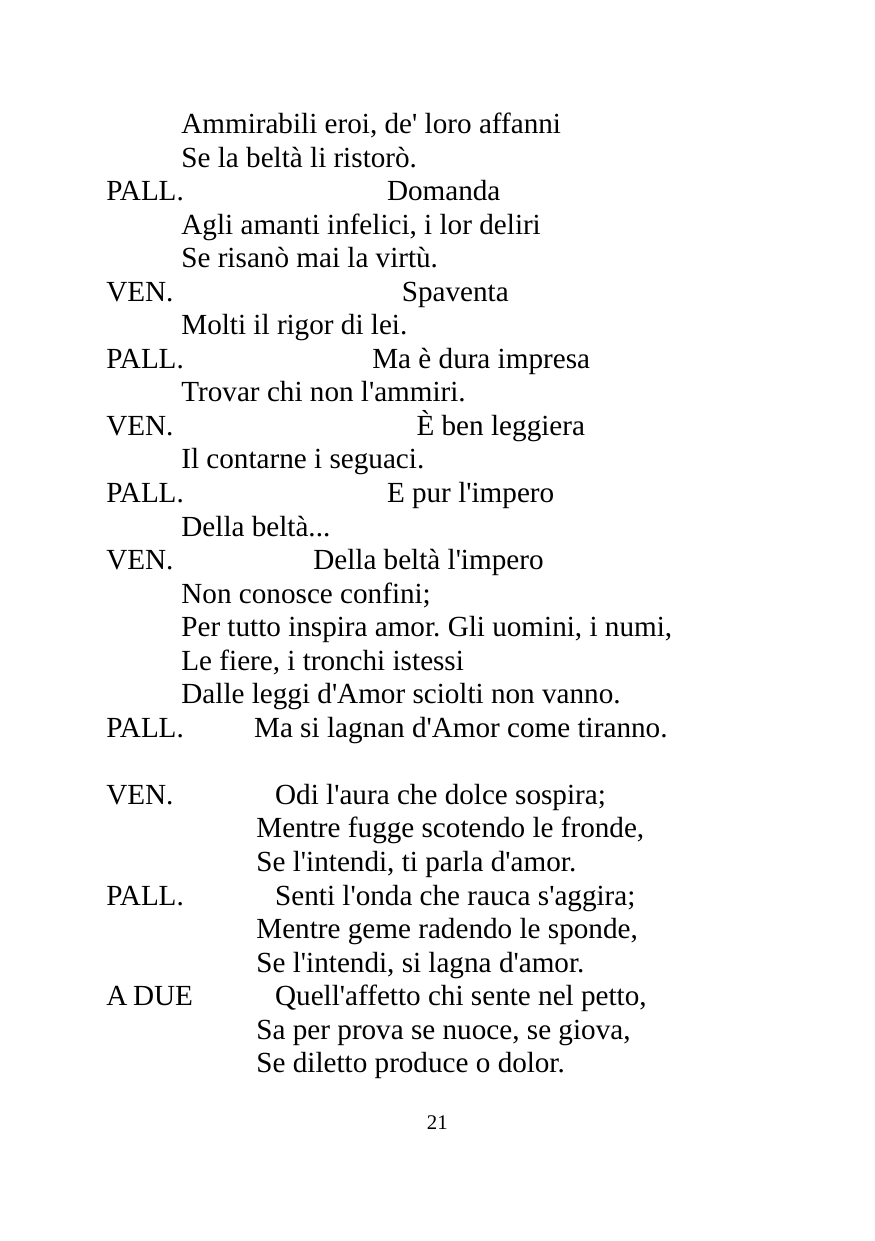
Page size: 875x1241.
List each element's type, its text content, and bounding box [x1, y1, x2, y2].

text Se la beltà li ristorò. [106, 140, 768, 173]
text Dalle leggi d'Amor sciolti non vanno. [106, 676, 768, 710]
text A DUE Quell'affetto chi sente nel petto, [106, 978, 768, 1012]
text VEN. Della beltà l'impero [106, 542, 768, 576]
text PALL. Ma è dura impresa [106, 341, 768, 374]
text Sa per prova se nuoce, se giova, [256, 1012, 768, 1045]
text PALL. E pur l'impero [106, 475, 768, 509]
text PALL. Senti l'onda che rauca s'aggira; [106, 878, 768, 911]
text Se diletto produce o dolor. [256, 1045, 768, 1079]
text Il contarne i seguaci. [106, 442, 768, 475]
text VEN. È ben leggiera [106, 408, 768, 442]
text VEN. Odi l'aura che dolce sospira; [106, 777, 768, 811]
text Ammirabili eroi, de' loro affanni [106, 106, 768, 140]
text Mentre fugge scotendo le fronde, [256, 811, 768, 844]
text Se risanò mai la virtù. [106, 240, 768, 274]
text PALL. Domanda [106, 173, 768, 207]
text Se l'intendi, si lagna d'amor. [256, 945, 768, 978]
text VEN. Spaventa [106, 274, 768, 307]
text Trovar chi non l'ammiri. [106, 374, 768, 408]
text Se l'intendi, ti parla d'amor. [256, 844, 768, 878]
text Molti il rigor di lei. [106, 307, 768, 341]
text Le fiere, i tronchi istessi [106, 643, 768, 676]
text Non conosce confini; [106, 576, 768, 609]
text Per tutto inspira amor. Gli uomini, i numi, [106, 609, 768, 643]
text Agli amanti infelici, i lor deliri [106, 207, 768, 240]
text PALL. Ma si lagnan d'Amor come tiranno. [106, 710, 768, 743]
text Della beltà... [106, 509, 768, 542]
text Mentre geme radendo le sponde, [256, 911, 768, 945]
